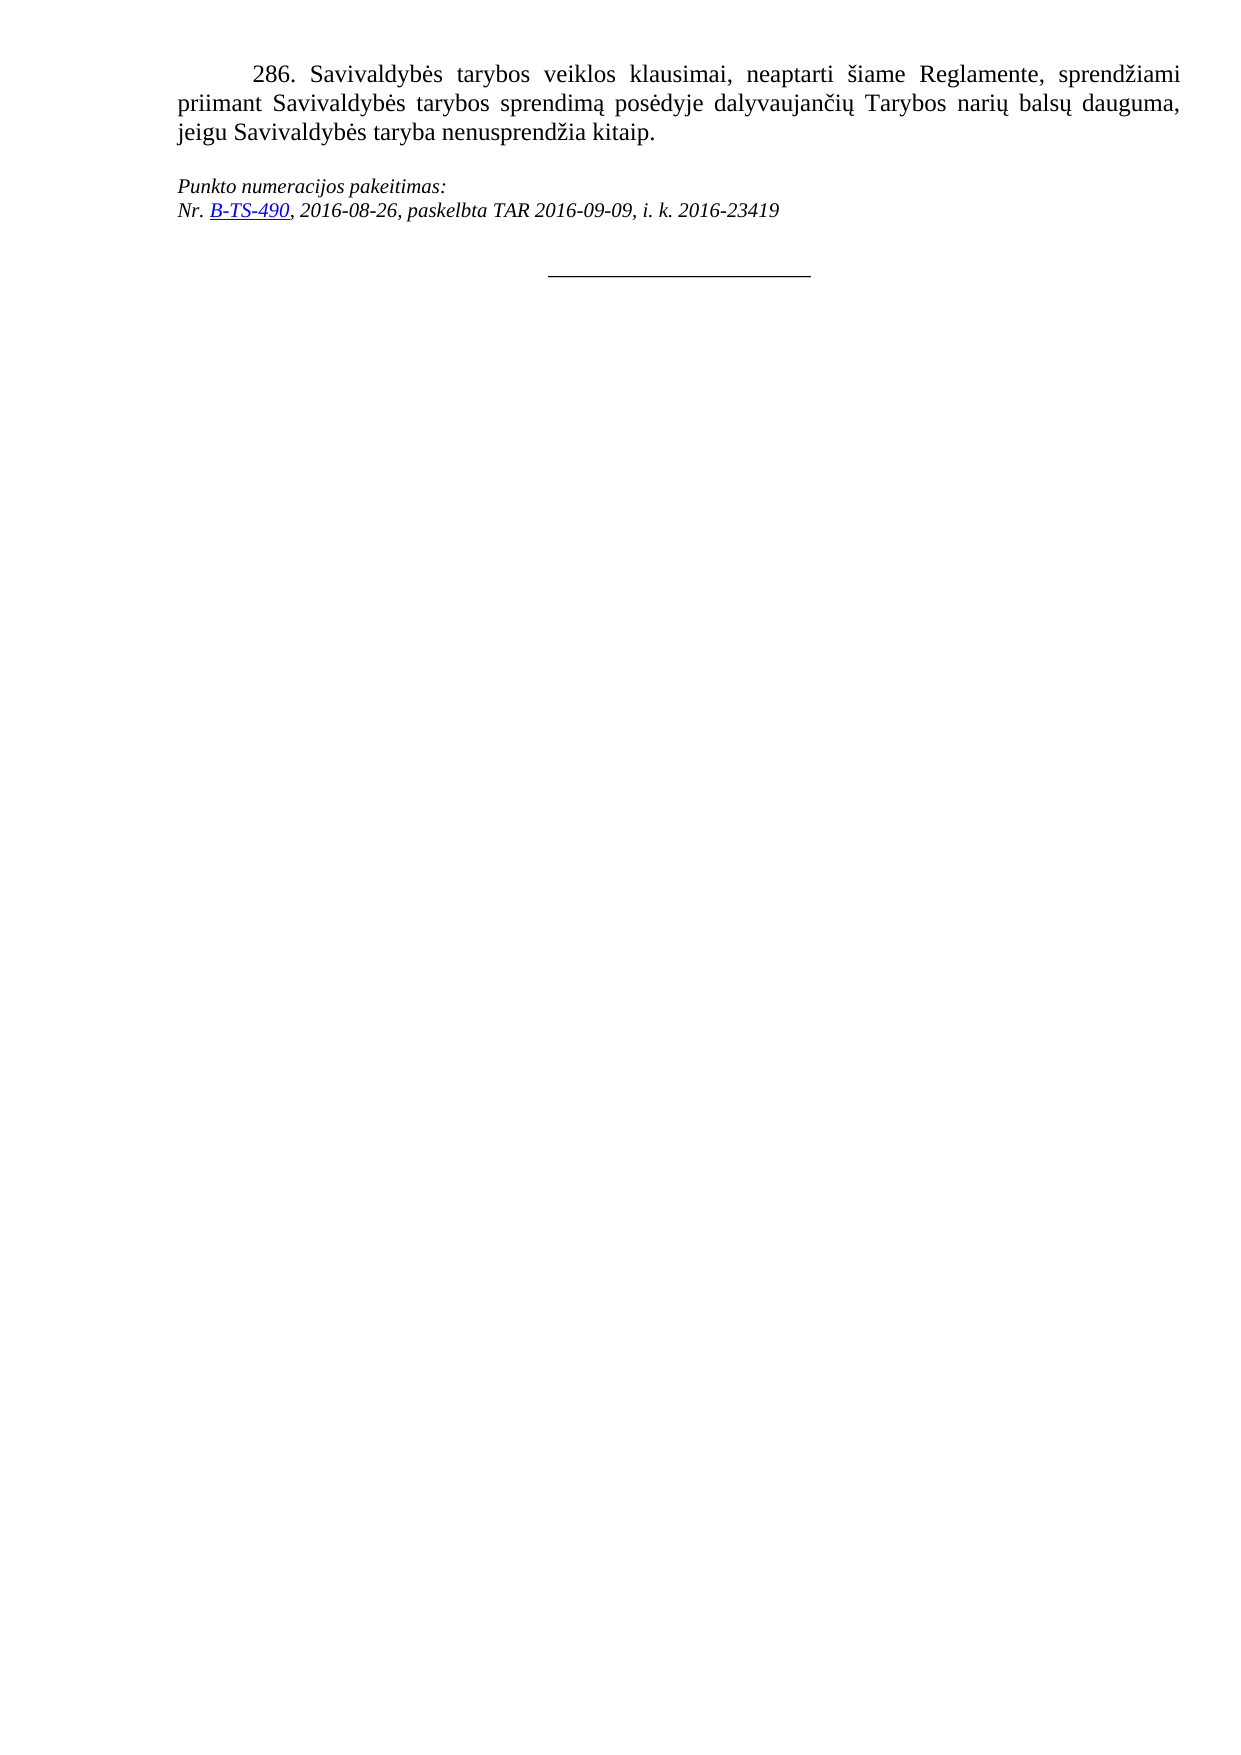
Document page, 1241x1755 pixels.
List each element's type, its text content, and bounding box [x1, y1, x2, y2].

text Nr. B-TS-490, 2016-08-26, paskelbta TAR 2016-09-09, i. k. 2016-23419 [177, 198, 1181, 222]
text 286. Savivaldybės tarybos veiklos klausimai, neaptarti šiame Reglamente, sprendžiami priimant Savivaldybės tarybos sprendimą posėdyje dalyvaujančių Tarybos narių balsų dauguma, jeigu Savivaldybės taryba nenusprendžia kitaip. [177, 59, 1181, 145]
text _____________________ [177, 251, 1181, 280]
text Punkto numeracijos pakeitimas: [177, 174, 1181, 198]
